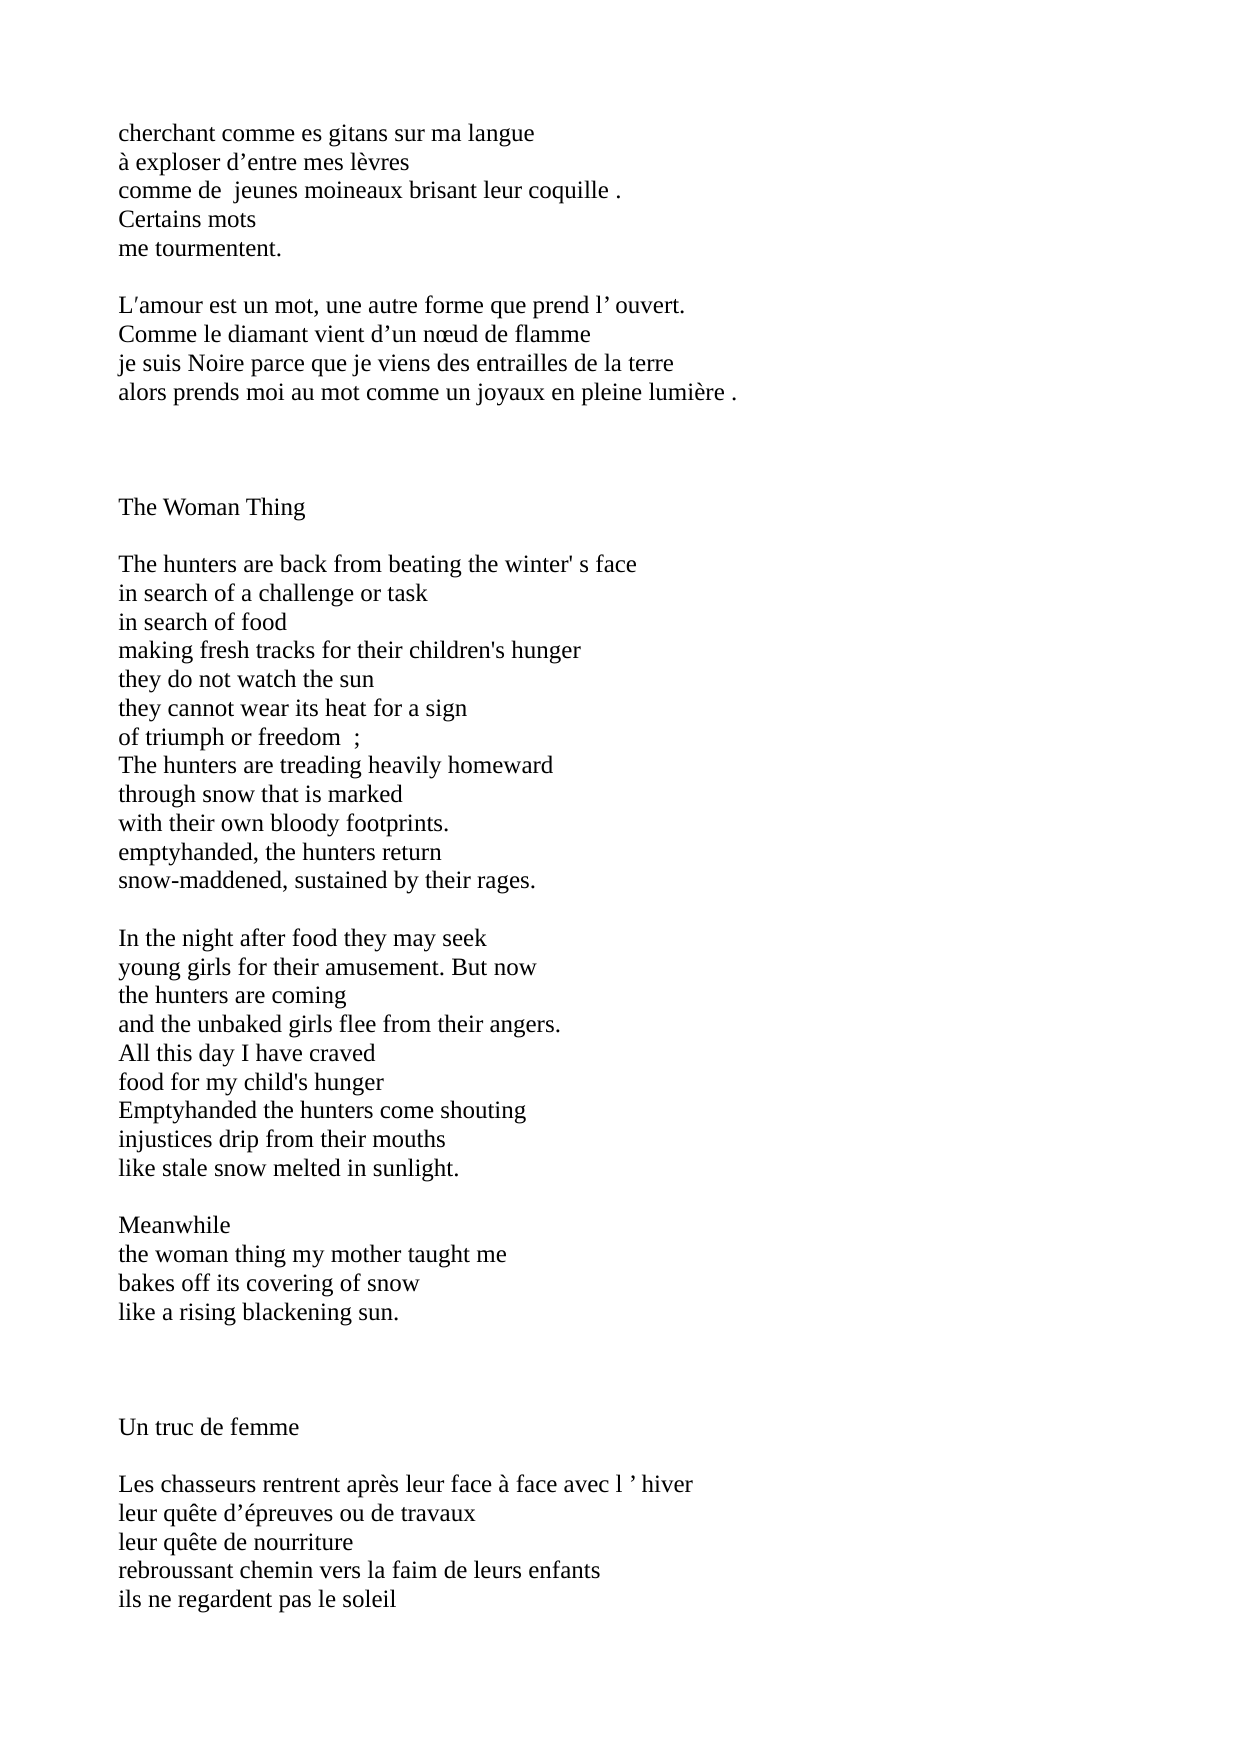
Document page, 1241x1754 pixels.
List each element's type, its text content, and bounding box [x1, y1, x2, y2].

text à exploser d’entre mes lèvres [118, 147, 1122, 176]
text young girls for their amusement. But now [118, 952, 1122, 981]
text comme de jeunes moineaux brisant leur coquille . [118, 176, 1122, 204]
text making fresh tracks for their children's hunger [118, 636, 1122, 664]
text alors prends moi au mot comme un joyaux en pleine lumière . [118, 377, 1122, 406]
text rebroussant chemin vers la faim de leurs enfants [118, 1556, 1122, 1584]
text through snow that is marked [118, 779, 1122, 808]
text like a rising blackening sun. [118, 1297, 1122, 1326]
text je suis Noire parce que je viens des entrailles de la terre [118, 348, 1122, 377]
text cherchant comme es gitans sur ma langue [118, 118, 1122, 147]
text Emptyhanded the hunters come shouting [118, 1096, 1122, 1124]
text The hunters are back from beating the winter' s face [118, 549, 1122, 578]
text with their own bloody footprints. [118, 808, 1122, 837]
text snow-maddened, sustained by their rages. [118, 866, 1122, 894]
text like stale snow melted in sunlight. [118, 1153, 1122, 1182]
text they cannot wear its heat for a sign [118, 693, 1122, 722]
text Certains mots [118, 204, 1122, 233]
text ils ne regardent pas le soleil [118, 1584, 1122, 1613]
text and the unbaked girls flee from their angers. [118, 1009, 1122, 1038]
text food for my child's hunger [118, 1067, 1122, 1096]
text Un truc de femme [118, 1412, 1122, 1441]
text Comme le diamant vient d’un nœud de flamme [118, 319, 1122, 348]
text Meanwhile [118, 1211, 1122, 1239]
text the hunters are coming [118, 981, 1122, 1009]
text the woman thing my mother taught me [118, 1239, 1122, 1268]
text leur quête de nourriture [118, 1527, 1122, 1556]
text me tourmentent. [118, 233, 1122, 262]
text injustices drip from their mouths [118, 1124, 1122, 1153]
text The Woman Thing [118, 492, 1122, 521]
text L′amour est un mot, une autre forme que prend l’ ouvert. [118, 291, 1122, 319]
text The hunters are treading heavily homeward [118, 751, 1122, 779]
text All this day I have craved [118, 1038, 1122, 1067]
text of triumph or freedom ; [118, 722, 1122, 751]
text in search of food [118, 607, 1122, 636]
text In the night after food they may seek [118, 923, 1122, 952]
text bakes off its covering of snow [118, 1268, 1122, 1297]
text leur quête d’épreuves ou de travaux [118, 1498, 1122, 1527]
text in search of a challenge or task [118, 578, 1122, 607]
text they do not watch the sun [118, 664, 1122, 693]
text emptyhanded, the hunters return [118, 837, 1122, 866]
text Les chasseurs rentrent après leur face à face avec l ’ hiver [118, 1469, 1122, 1498]
